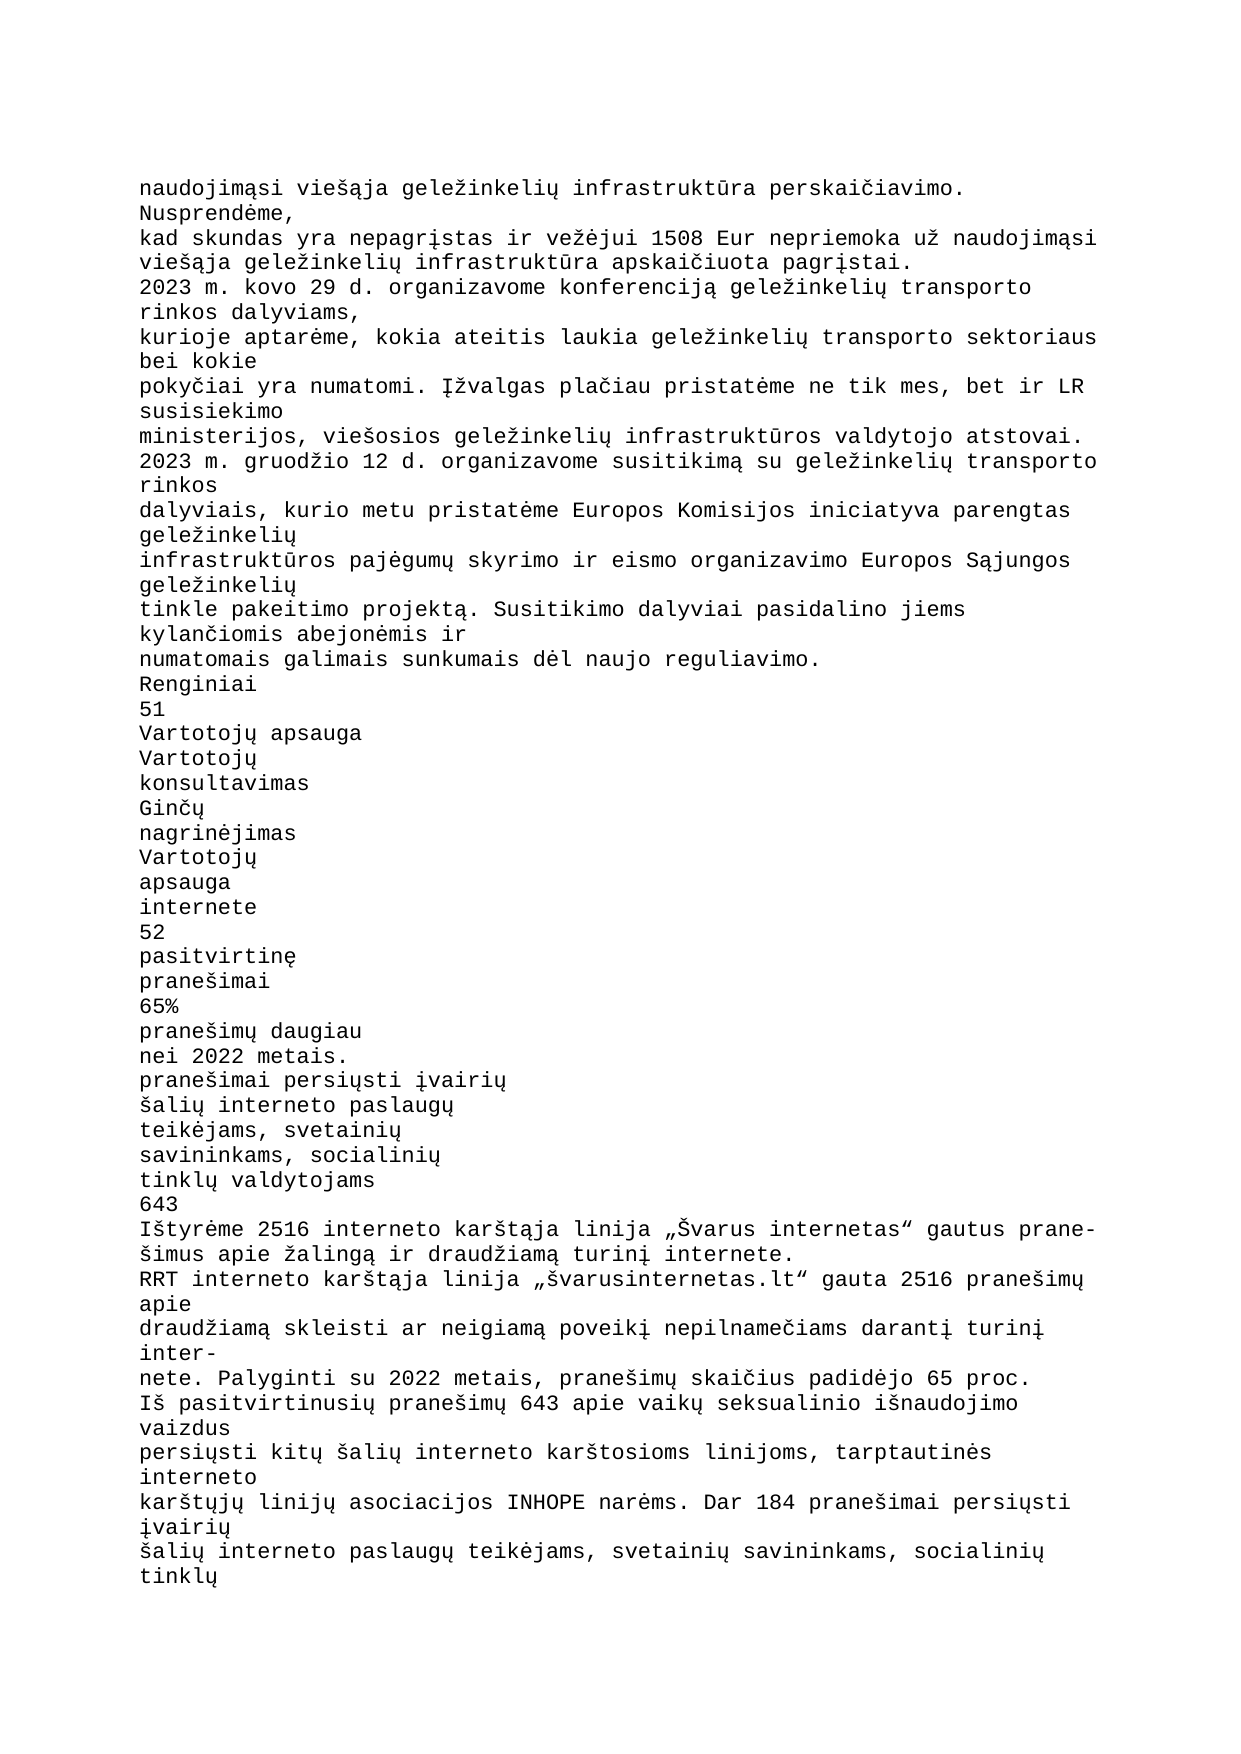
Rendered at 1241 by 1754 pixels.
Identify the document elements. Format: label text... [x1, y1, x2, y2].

text nete. Palyginti su 2022 metais, pranešimų skaičius padidėjo 65 proc. [139, 1367, 1101, 1392]
text Vartotojų [139, 847, 1101, 871]
text Renginiai [139, 673, 1101, 698]
text viešąja geležinkelių infrastruktūra apskaičiuota pagrįstai. [139, 252, 1101, 276]
text šimus apie žalingą ir draudžiamą turinį internete. [139, 1243, 1101, 1268]
text karštųjų linijų asociacijos INHOPE narėms. Dar 184 pranešimai persiųsti įvairių [139, 1491, 1101, 1541]
text nagrinėjimas [139, 822, 1101, 847]
text savininkams, socialinių [139, 1144, 1101, 1169]
text konsultavimas [139, 772, 1101, 797]
text Ginčų [139, 797, 1101, 822]
text nei 2022 metais. [139, 1045, 1101, 1070]
text persiųsti kitų šalių interneto karštosioms linijoms, tarptautinės interneto [139, 1442, 1101, 1491]
text Iš pasitvirtinusių pranešimų 643 apie vaikų seksualinio išnaudojimo vaizdus [139, 1392, 1101, 1442]
text 52 [139, 921, 1101, 946]
text apsauga [139, 871, 1101, 896]
text dalyviais, kurio metu pristatėme Europos Komisijos iniciatyva parengtas geležinkelių [139, 499, 1101, 549]
text Vartotojų [139, 747, 1101, 772]
text šalių interneto paslaugų [139, 1094, 1101, 1119]
text šalių interneto paslaugų teikėjams, svetainių savininkams, socialinių tinklų [139, 1541, 1101, 1590]
text pranešimai [139, 971, 1101, 995]
text internete [139, 896, 1101, 921]
text 2023 m. gruodžio 12 d. organizavome susitikimą su geležinkelių transporto rinkos [139, 450, 1101, 499]
text ministerijos, viešosios geležinkelių infrastruktūros valdytojo atstovai. [139, 425, 1101, 450]
text 643 [139, 1194, 1101, 1218]
text teikėjams, svetainių [139, 1119, 1101, 1144]
text 51 [139, 698, 1101, 723]
text pranešimų daugiau [139, 1020, 1101, 1045]
text draudžiamą skleisti ar neigiamą poveikį nepilnamečiams darantį turinį inter- [139, 1318, 1101, 1367]
text RRT interneto karštąja linija „švarusinternetas.lt“ gauta 2516 pranešimų apie [139, 1268, 1101, 1318]
text naudojimąsi viešąja geležinkelių infrastruktūra perskaičiavimo. Nusprendėme, [139, 177, 1101, 227]
text 2023 m. kovo 29 d. organizavome konferenciją geležinkelių transporto rinkos dalyviams, [139, 276, 1101, 326]
text pokyčiai yra numatomi. Įžvalgas plačiau pristatėme ne tik mes, bet ir LR susisiekimo [139, 376, 1101, 425]
text kad skundas yra nepagrįstas ir vežėjui 1508 Eur nepriemoka už naudojimąsi [139, 227, 1101, 252]
text Ištyrėme 2516 interneto karštąja linija „Švarus internetas“ gautus prane- [139, 1218, 1101, 1243]
text Vartotojų apsauga [139, 723, 1101, 747]
text pranešimai persiųsti įvairių [139, 1070, 1101, 1094]
text tinkle pakeitimo projektą. Susitikimo dalyviai pasidalino jiems kylančiomis abejonėmis ir [139, 599, 1101, 648]
text 65% [139, 995, 1101, 1020]
text pasitvirtinę [139, 946, 1101, 971]
text numatomais galimais sunkumais dėl naujo reguliavimo. [139, 648, 1101, 673]
text tinklų valdytojams [139, 1169, 1101, 1194]
text infrastruktūros pajėgumų skyrimo ir eismo organizavimo Europos Sąjungos geležinkelių [139, 549, 1101, 599]
text kurioje aptarėme, kokia ateitis laukia geležinkelių transporto sektoriaus bei kokie [139, 326, 1101, 376]
